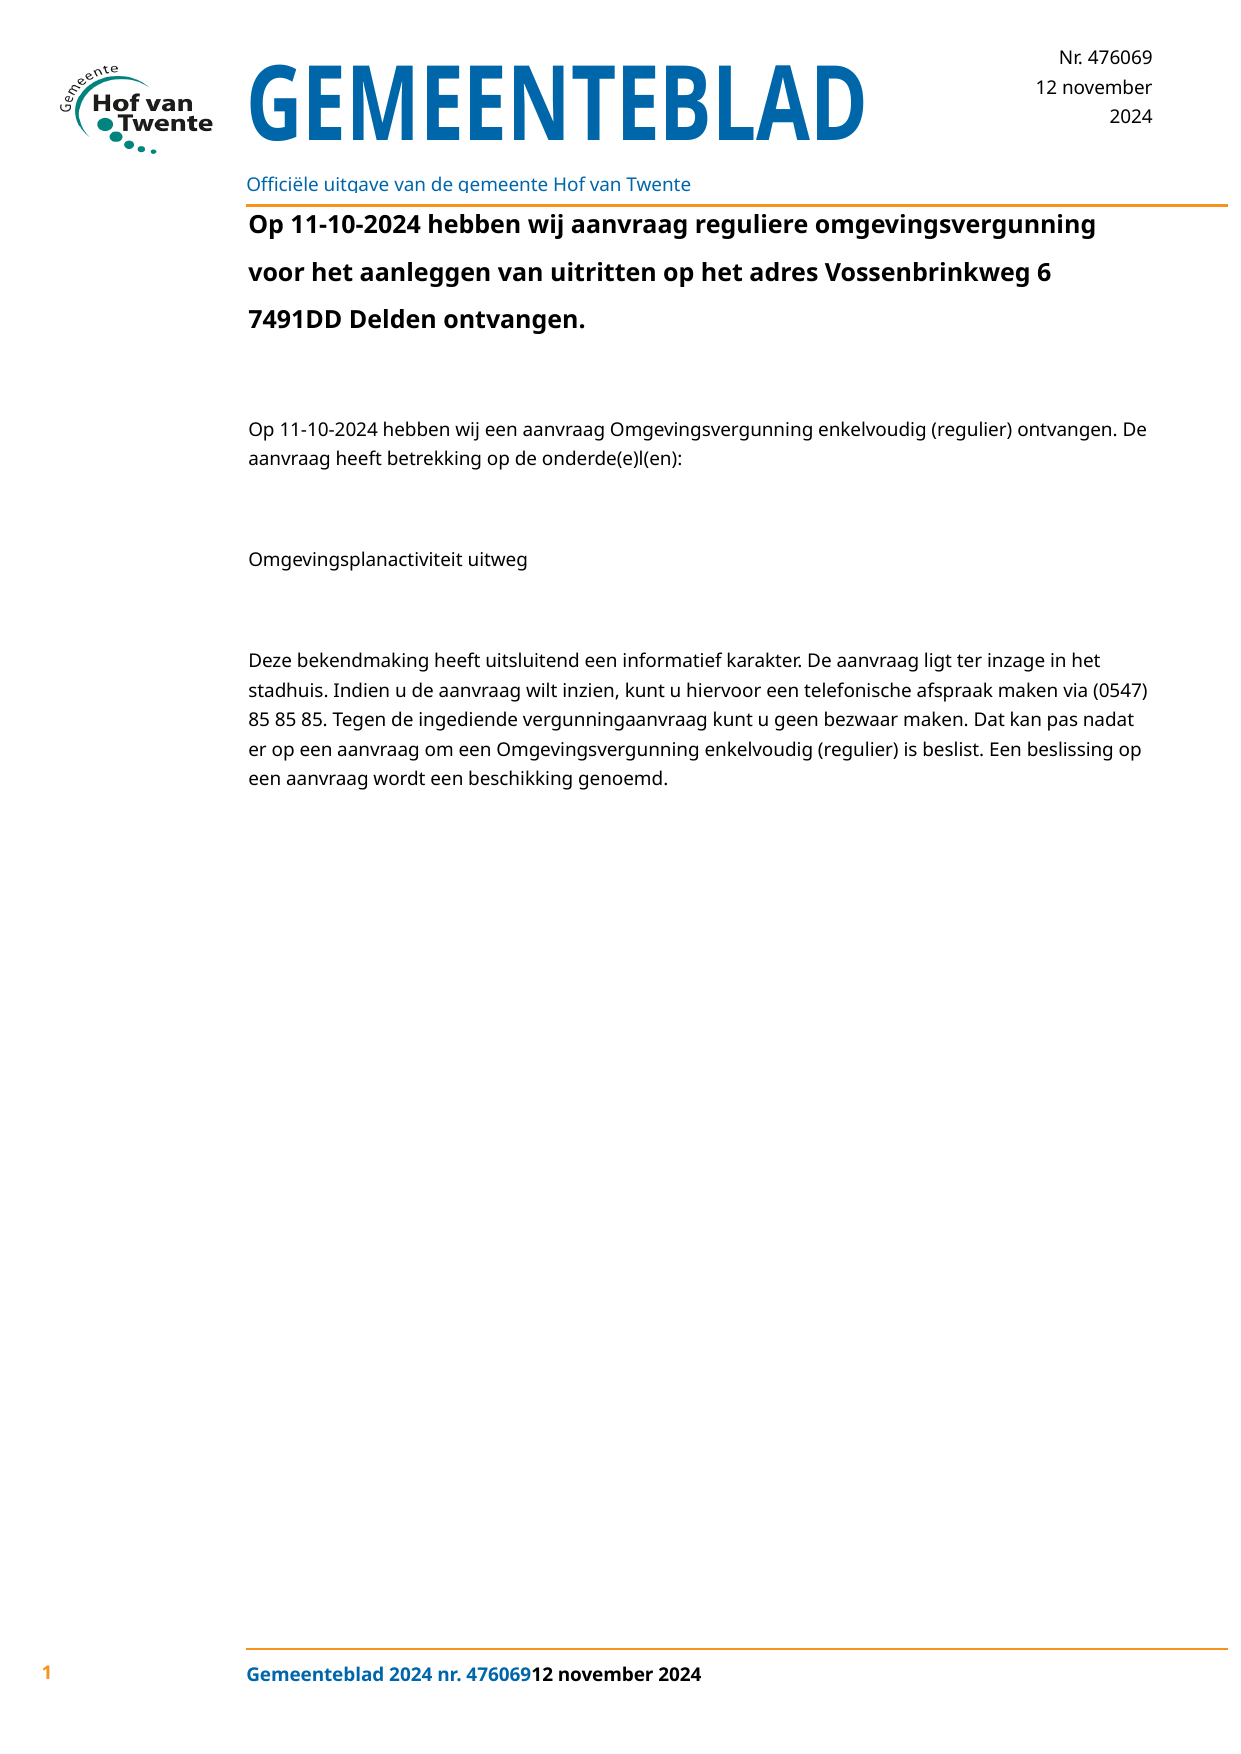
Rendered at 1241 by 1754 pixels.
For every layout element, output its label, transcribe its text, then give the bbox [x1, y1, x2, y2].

text Deze bekendmaking heeft uitsluitend een informatief karakter. De aanvraag ligt ter inzage in het stadhuis. Indien u de aanvraag wilt inzien, kunt u hiervoor een telefonische afspraak maken via (0547) 85 85 85. Tegen de ingediende vergunningaanvraag kunt u geen bezwaar maken. Dat kan pas nadat er op een aanvraag om een Omgevingsvergunning enkelvoudig (regulier) is beslist. Een beslissing op een aanvraag wordt een beschikking genoemd. [248, 647, 1152, 791]
picture [41, 47, 231, 172]
text Op 11-10-2024 hebben wij aanvraag reguliere omgevingsvergunning voor het aanleggen van uitritten op het adres Vossenbrinkweg 6 7491DD Delden ontvangen. [248, 207, 1152, 336]
text Omgevingsplanactiviteit uitweg [248, 546, 1152, 572]
text Op 11-10-2024 hebben wij een aanvraag Omgevingsvergunning enkelvoudig (regulier) ontvangen. De aanvraag heeft betrekking op de onderde(e)l(en): [248, 416, 1152, 471]
